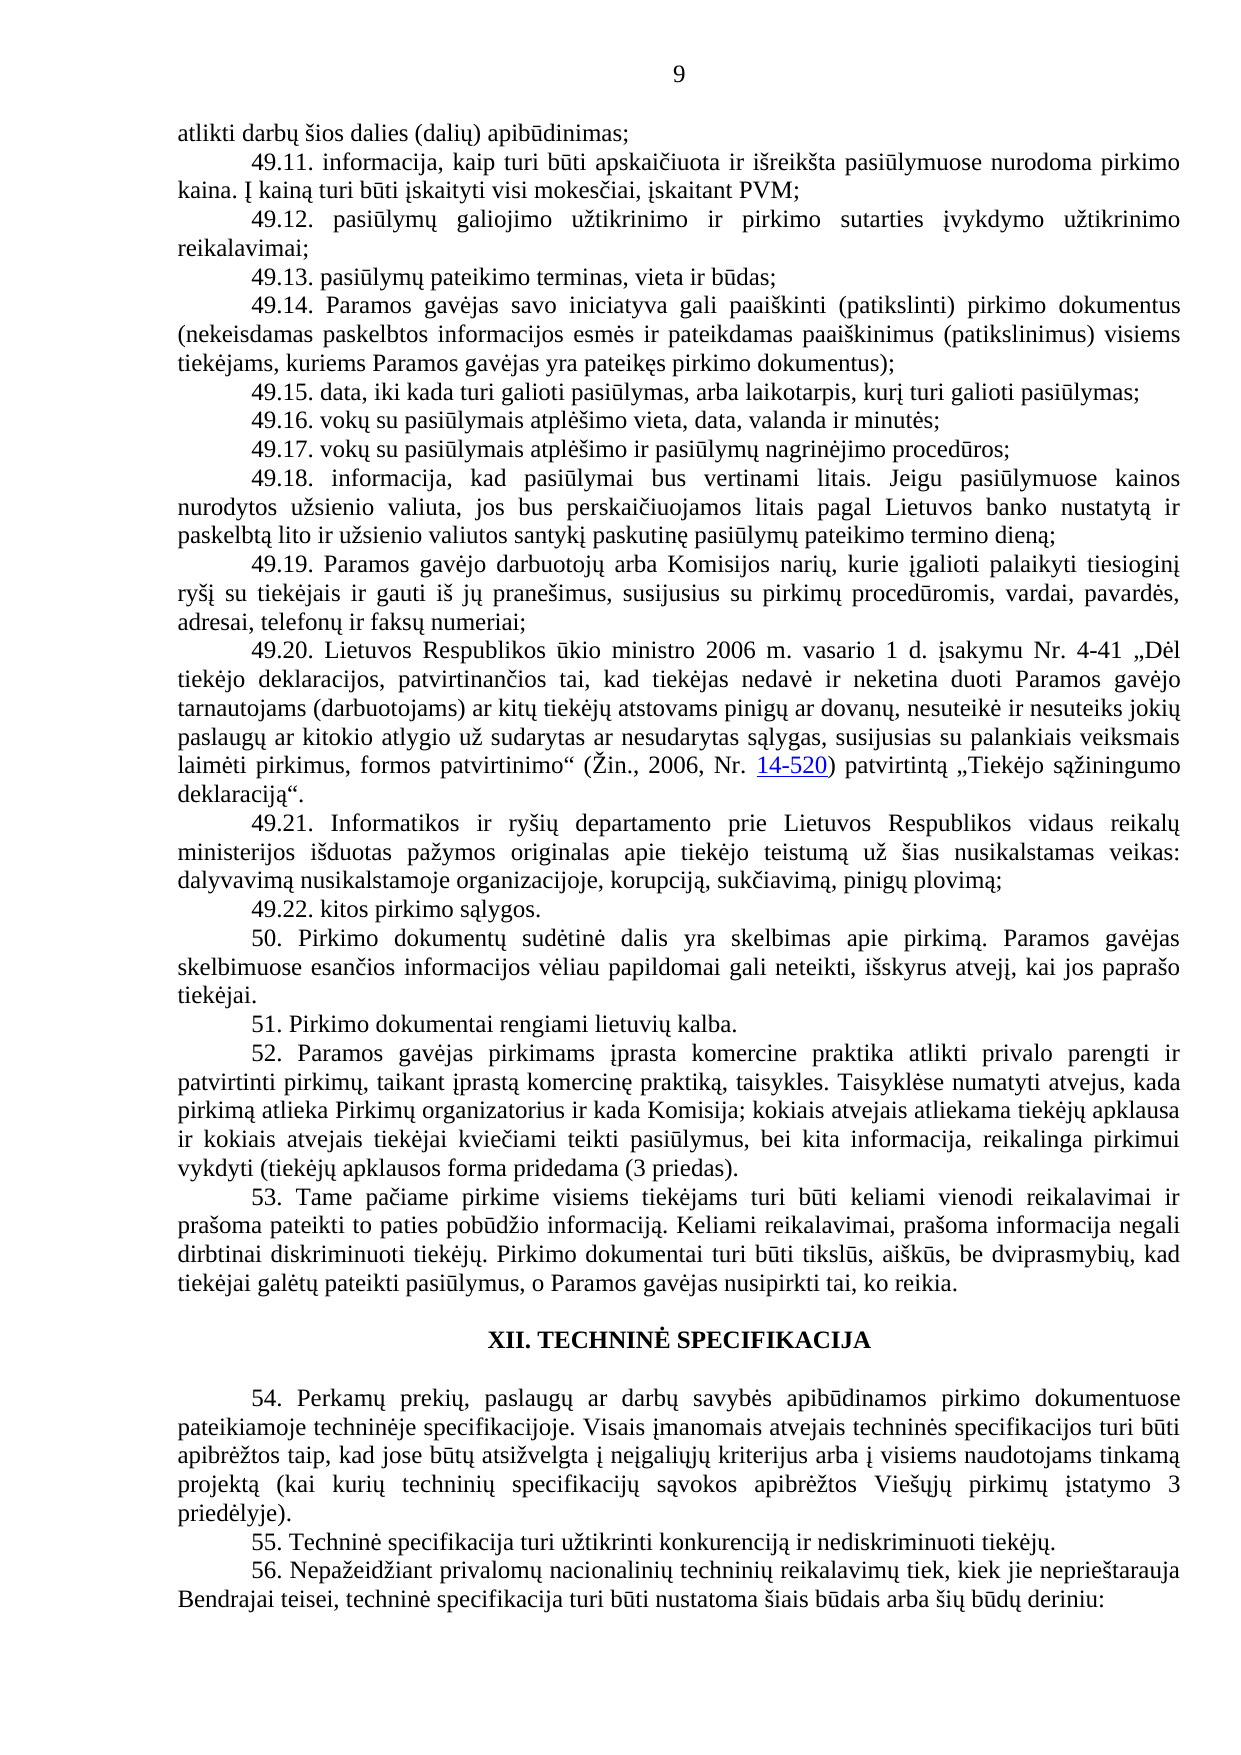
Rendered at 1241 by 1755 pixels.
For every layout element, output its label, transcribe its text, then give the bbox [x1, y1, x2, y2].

text 49.16. vokų su pasiūlymais atplėšimo vieta, data, valanda ir minutės; [177, 406, 1181, 434]
text 56. Nepažeidžiant privalomų nacionalinių techninių reikalavimų tiek, kiek jie neprieštarauja Bendrajai teisei, techninė specifikacija turi būti nustatoma šiais būdais arba šių būdų deriniu: [177, 1556, 1181, 1613]
text 49.22. kitos pirkimo sąlygos. [177, 894, 1181, 923]
text 49.15. data, iki kada turi galioti pasiūlymas, arba laikotarpis, kurį turi galioti pasiūlymas; [177, 377, 1181, 406]
text 49.11. informacija, kaip turi būti apskaičiuota ir išreikšta pasiūlymuose nurodoma pirkimo kaina. Į kainą turi būti įskaityti visi mokesčiai, įskaitant PVM; [177, 147, 1181, 204]
text 49.17. vokų su pasiūlymais atplėšimo ir pasiūlymų nagrinėjimo procedūros; [177, 434, 1181, 463]
text 53. Tame pačiame pirkime visiems tiekėjams turi būti keliami vienodi reikalavimai ir prašoma pateikti to paties pobūdžio informaciją. Keliami reikalavimai, prašoma informacija negali dirbtinai diskriminuoti tiekėjų. Pirkimo dokumentai turi būti tikslūs, aiškūs, be dviprasmybių, kad tiekėjai galėtų pateikti pasiūlymus, o Paramos gavėjas nusipirkti tai, ko reikia. [177, 1182, 1181, 1297]
text 54. Perkamų prekių, paslaugų ar darbų savybės apibūdinamos pirkimo dokumentuose pateikiamoje techninėje specifikacijoje. Visais įmanomais atvejais techninės specifikacijos turi būti apibrėžtos taip, kad jose būtų atsižvelgta į neįgaliųjų kriterijus arba į visiems naudotojams tinkamą projektą (kai kurių techninių specifikacijų sąvokos apibrėžtos Viešųjų pirkimų įstatymo 3 priedėlyje). [177, 1383, 1181, 1527]
text 49.19. Paramos gavėjo darbuotojų arba Komisijos narių, kurie įgalioti palaikyti tiesioginį ryšį su tiekėjais ir gauti iš jų pranešimus, susijusius su pirkimų procedūromis, vardai, pavardės, adresai, telefonų ir faksų numeriai; [177, 549, 1181, 636]
text 49.14. Paramos gavėjas savo iniciatyva gali paaiškinti (patikslinti) pirkimo dokumentus (nekeisdamas paskelbtos informacijos esmės ir pateikdamas paaiškinimus (patikslinimus) visiems tiekėjams, kuriems Paramos gavėjas yra pateikęs pirkimo dokumentus); [177, 291, 1181, 377]
text 49.18. informacija, kad pasiūlymai bus vertinami litais. Jeigu pasiūlymuose kainos nurodytos užsienio valiuta, jos bus perskaičiuojamos litais pagal Lietuvos banko nustatytą ir paskelbtą lito ir užsienio valiutos santykį paskutinę pasiūlymų pateikimo termino dieną; [177, 463, 1181, 549]
text 52. Paramos gavėjas pirkimams įprasta komercine praktika atlikti privalo parengti ir patvirtinti pirkimų, taikant įprastą komercinę praktiką, taisykles. Taisyklėse numatyti atvejus, kada pirkimą atlieka Pirkimų organizatorius ir kada Komisija; kokiais atvejais atliekama tiekėjų apklausa ir kokiais atvejais tiekėjai kviečiami teikti pasiūlymus, bei kita informacija, reikalinga pirkimui vykdyti (tiekėjų apklausos forma pridedama (3 priedas). [177, 1038, 1181, 1182]
text atlikti darbų šios dalies (dalių) apibūdinimas; [177, 118, 1181, 147]
text 51. Pirkimo dokumentai rengiami lietuvių kalba. [177, 1009, 1181, 1038]
text XII. TECHNINĖ SPECIFIKACIJA [177, 1326, 1181, 1354]
text 49.13. pasiūlymų pateikimo terminas, vieta ir būdas; [177, 262, 1181, 291]
text 50. Pirkimo dokumentų sudėtinė dalis yra skelbimas apie pirkimą. Paramos gavėjas skelbimuose esančios informacijos vėliau papildomai gali neteikti, išskyrus atvejį, kai jos paprašo tiekėjai. [177, 923, 1181, 1009]
text 49.20. Lietuvos Respublikos ūkio ministro 2006 m. vasario 1 d. įsakymu Nr. 4-41 „Dėl tiekėjo deklaracijos, patvirtinančios tai, kad tiekėjas nedavė ir neketina duoti Paramos gavėjo tarnautojams (darbuotojams) ar kitų tiekėjų atstovams pinigų ar dovanų, nesuteikė ir nesuteiks jokių paslaugų ar kitokio atlygio už sudarytas ar nesudarytas sąlygas, susijusias su palankiais veiksmais laimėti pirkimus, formos patvirtinimo“ (Žin., 2006, Nr. 14-520) patvirtintą „Tiekėjo sąžiningumo deklaraciją“. [177, 636, 1181, 808]
text 49.12. pasiūlymų galiojimo užtikrinimo ir pirkimo sutarties įvykdymo užtikrinimo reikalavimai; [177, 204, 1181, 262]
text 55. Techninė specifikacija turi užtikrinti konkurenciją ir nediskriminuoti tiekėjų. [177, 1527, 1181, 1556]
text 49.21. Informatikos ir ryšių departamento prie Lietuvos Respublikos vidaus reikalų ministerijos išduotas pažymos originalas apie tiekėjo teistumą už šias nusikalstamas veikas: dalyvavimą nusikalstamoje organizacijoje, korupciją, sukčiavimą, pinigų plovimą; [177, 808, 1181, 894]
